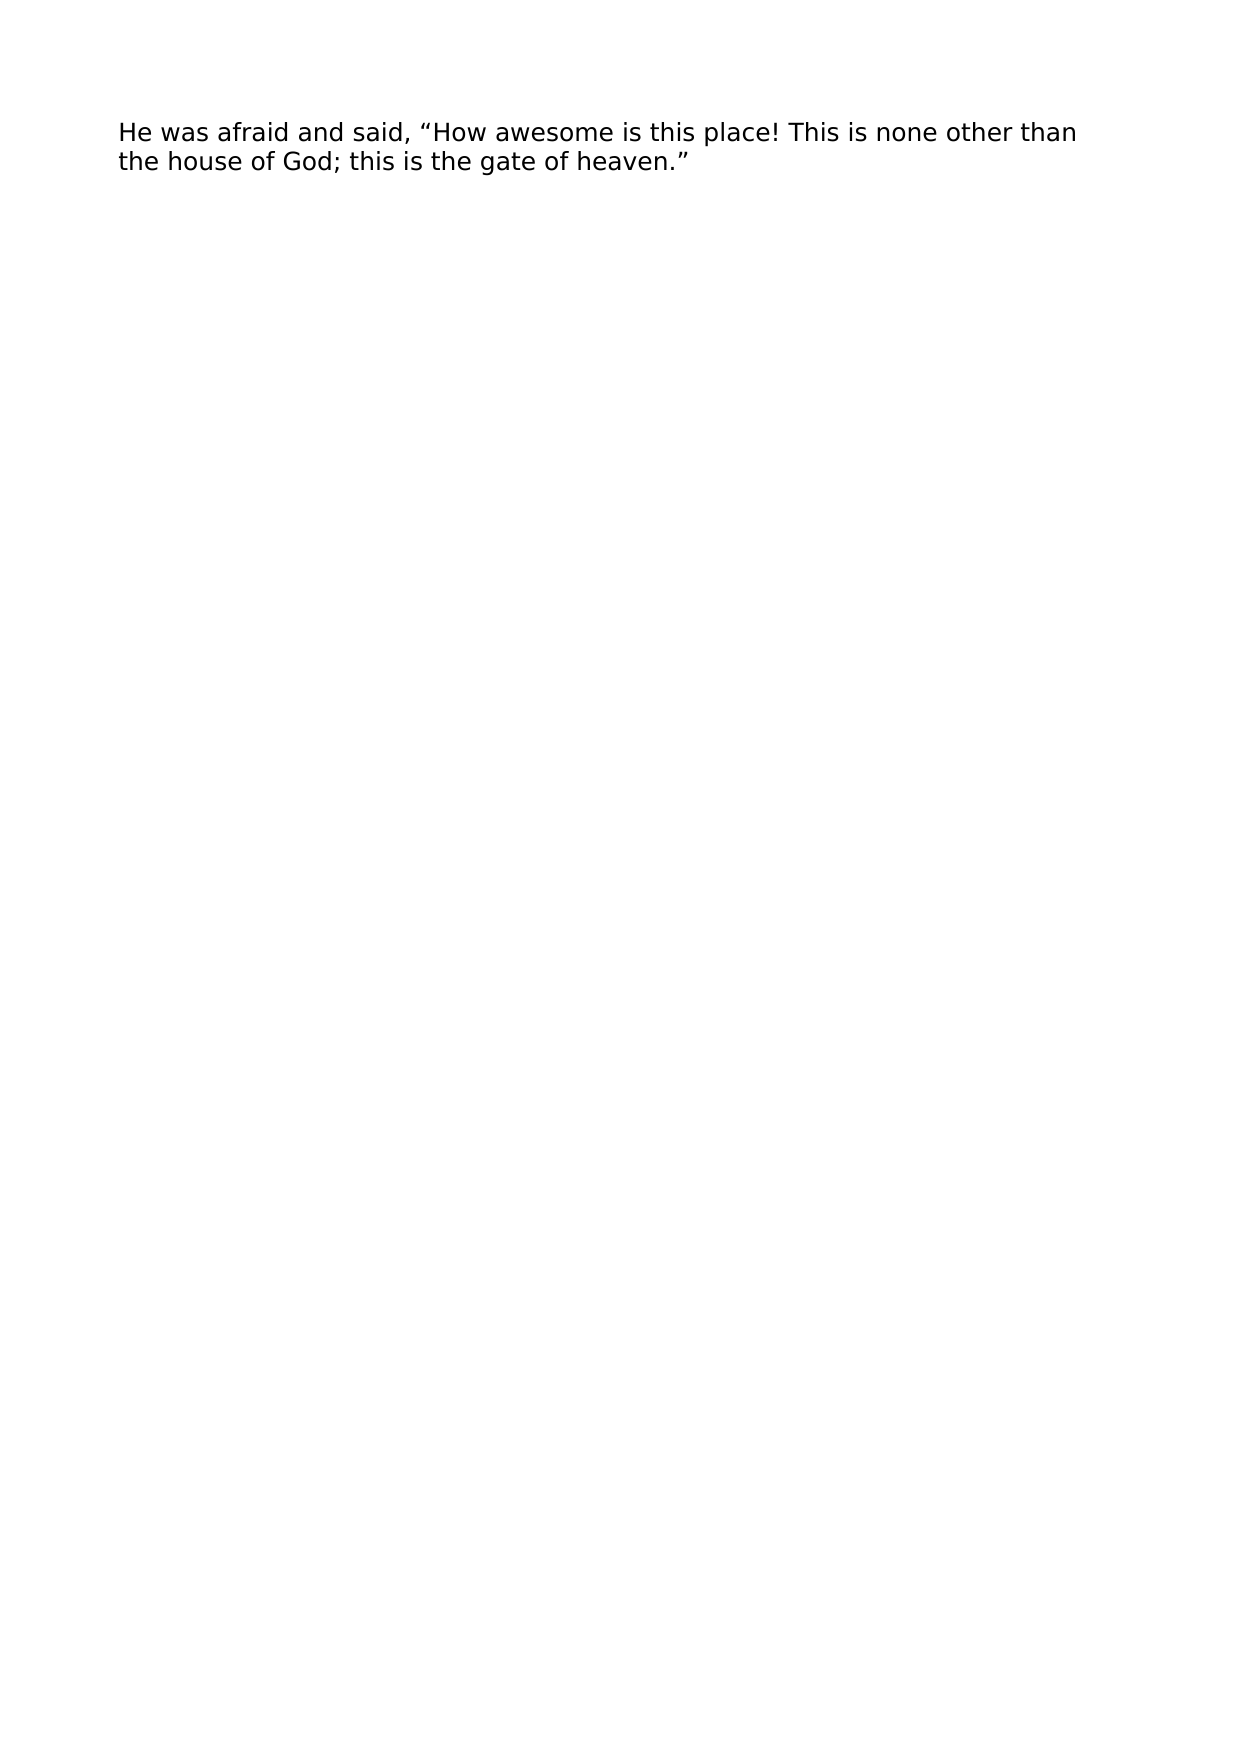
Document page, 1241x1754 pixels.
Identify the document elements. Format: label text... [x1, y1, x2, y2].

text He was afraid and said, “How awesome is this place! This is none other than the house of God; this is the gate of heaven.” [118, 118, 1122, 176]
